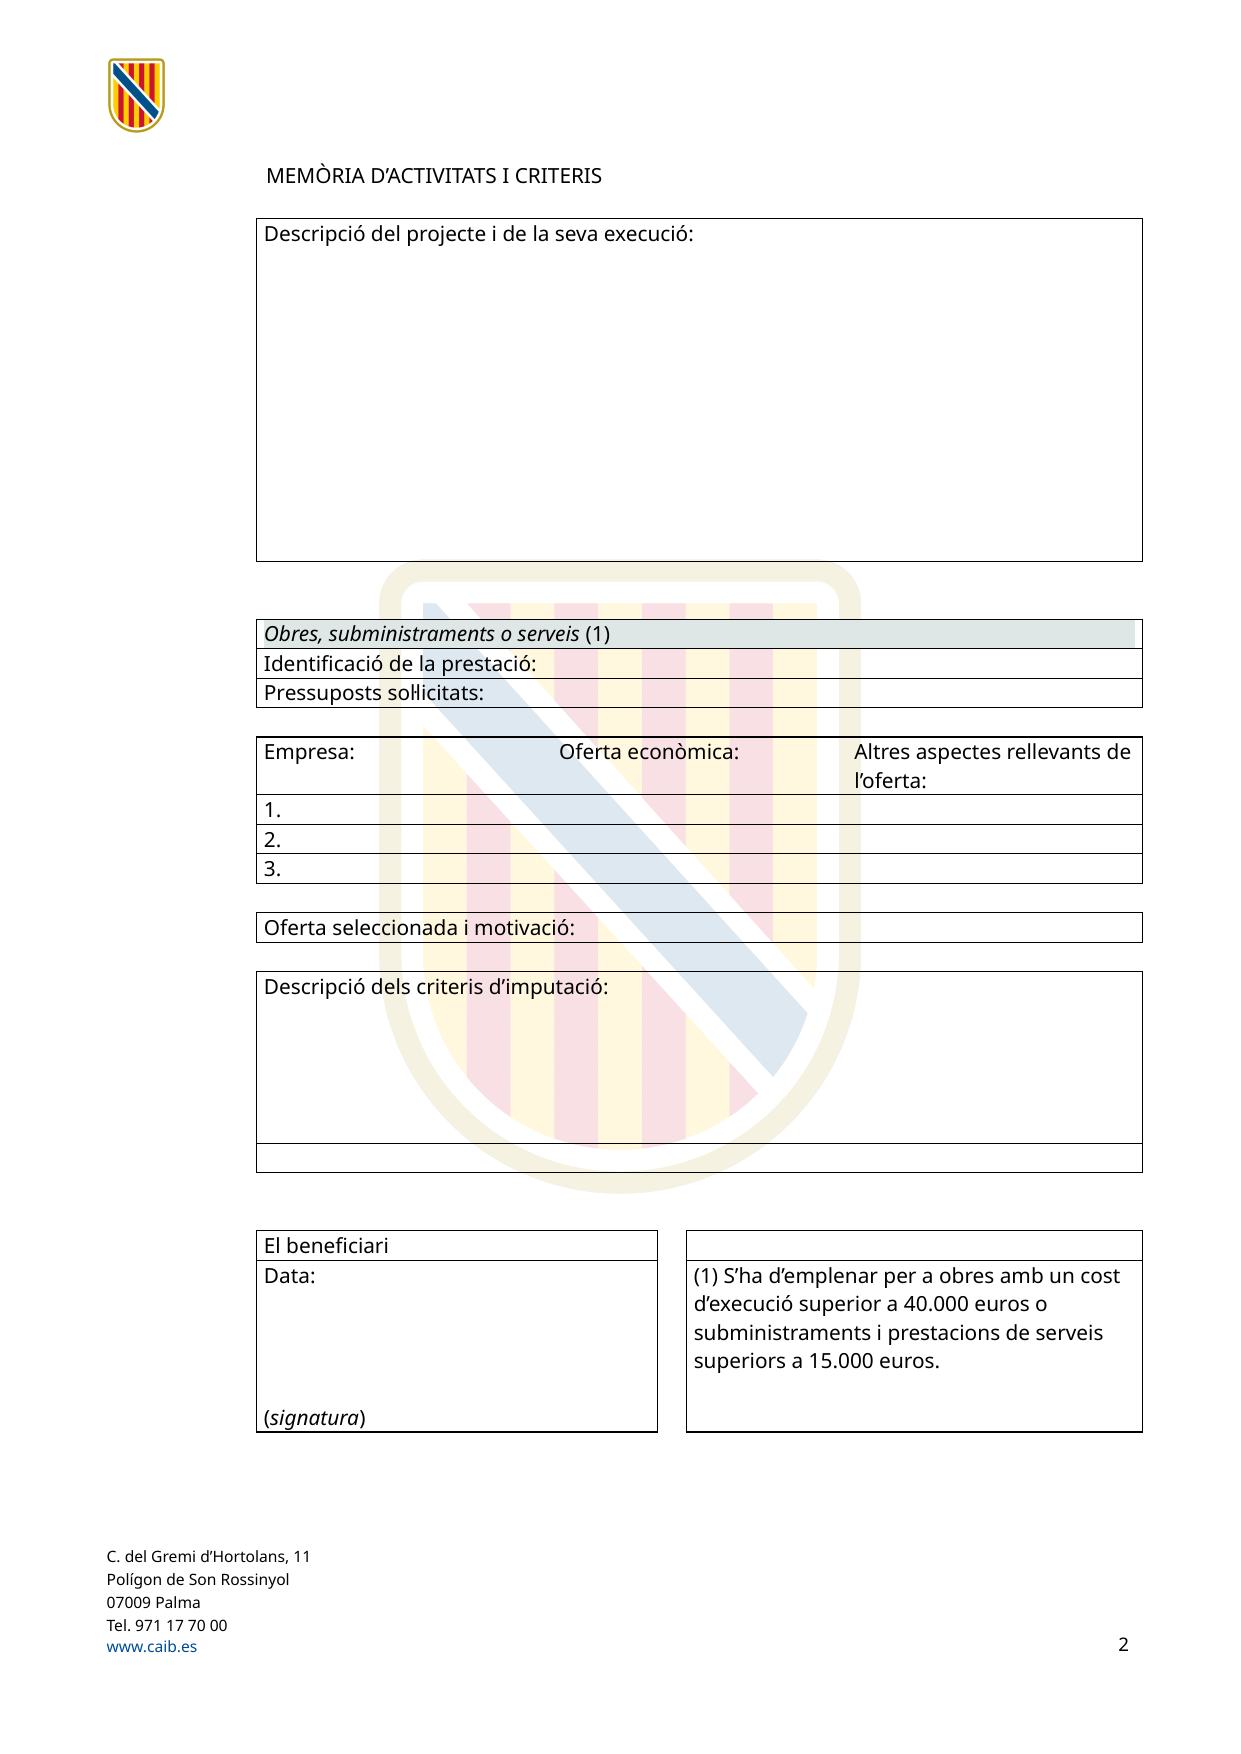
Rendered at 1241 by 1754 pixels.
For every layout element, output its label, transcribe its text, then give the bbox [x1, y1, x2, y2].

table_cell [847, 854, 1142, 883]
table_cell [552, 825, 847, 853]
table_cell [552, 795, 847, 824]
table_header Altres aspectes rellevants de l’oferta: [847, 738, 1142, 794]
table_cell 3. [257, 854, 552, 883]
table_header Oferta econòmica: [552, 738, 847, 794]
table_cell [847, 825, 1142, 853]
table_cell 1. [257, 795, 552, 824]
table_cell [552, 854, 847, 883]
table_header Descripció del projecte i de la seva execució: [257, 219, 1142, 561]
table_header [687, 1231, 1142, 1260]
table_cell Identificació de la prestació: [257, 649, 1142, 677]
table_header Descripció dels criteris d’imputació: [257, 972, 1142, 1143]
text MEMÒRIA D’ACTIVITATS I CRITERIS [266, 161, 1152, 190]
table_header El beneficiari [257, 1231, 657, 1260]
table_header Oferta seleccionada i motivació: [257, 913, 1142, 942]
table_header [658, 1230, 686, 1260]
picture [90, 30, 183, 161]
table_cell Pressuposts sol·licitats: [257, 679, 1142, 707]
table_cell Data: (signatura) [257, 1261, 657, 1431]
table_cell [658, 1260, 686, 1431]
table_cell (1) S’ha d’emplenar per a obres amb un cost d’execució superior a 40.000 euros o subministraments i prestacions de serveis superiors a 15.000 euros. [687, 1261, 1142, 1431]
table_header Empresa: [257, 738, 552, 794]
table_cell [847, 795, 1142, 824]
table_cell [257, 1144, 1142, 1172]
table_cell 2. [257, 825, 552, 853]
